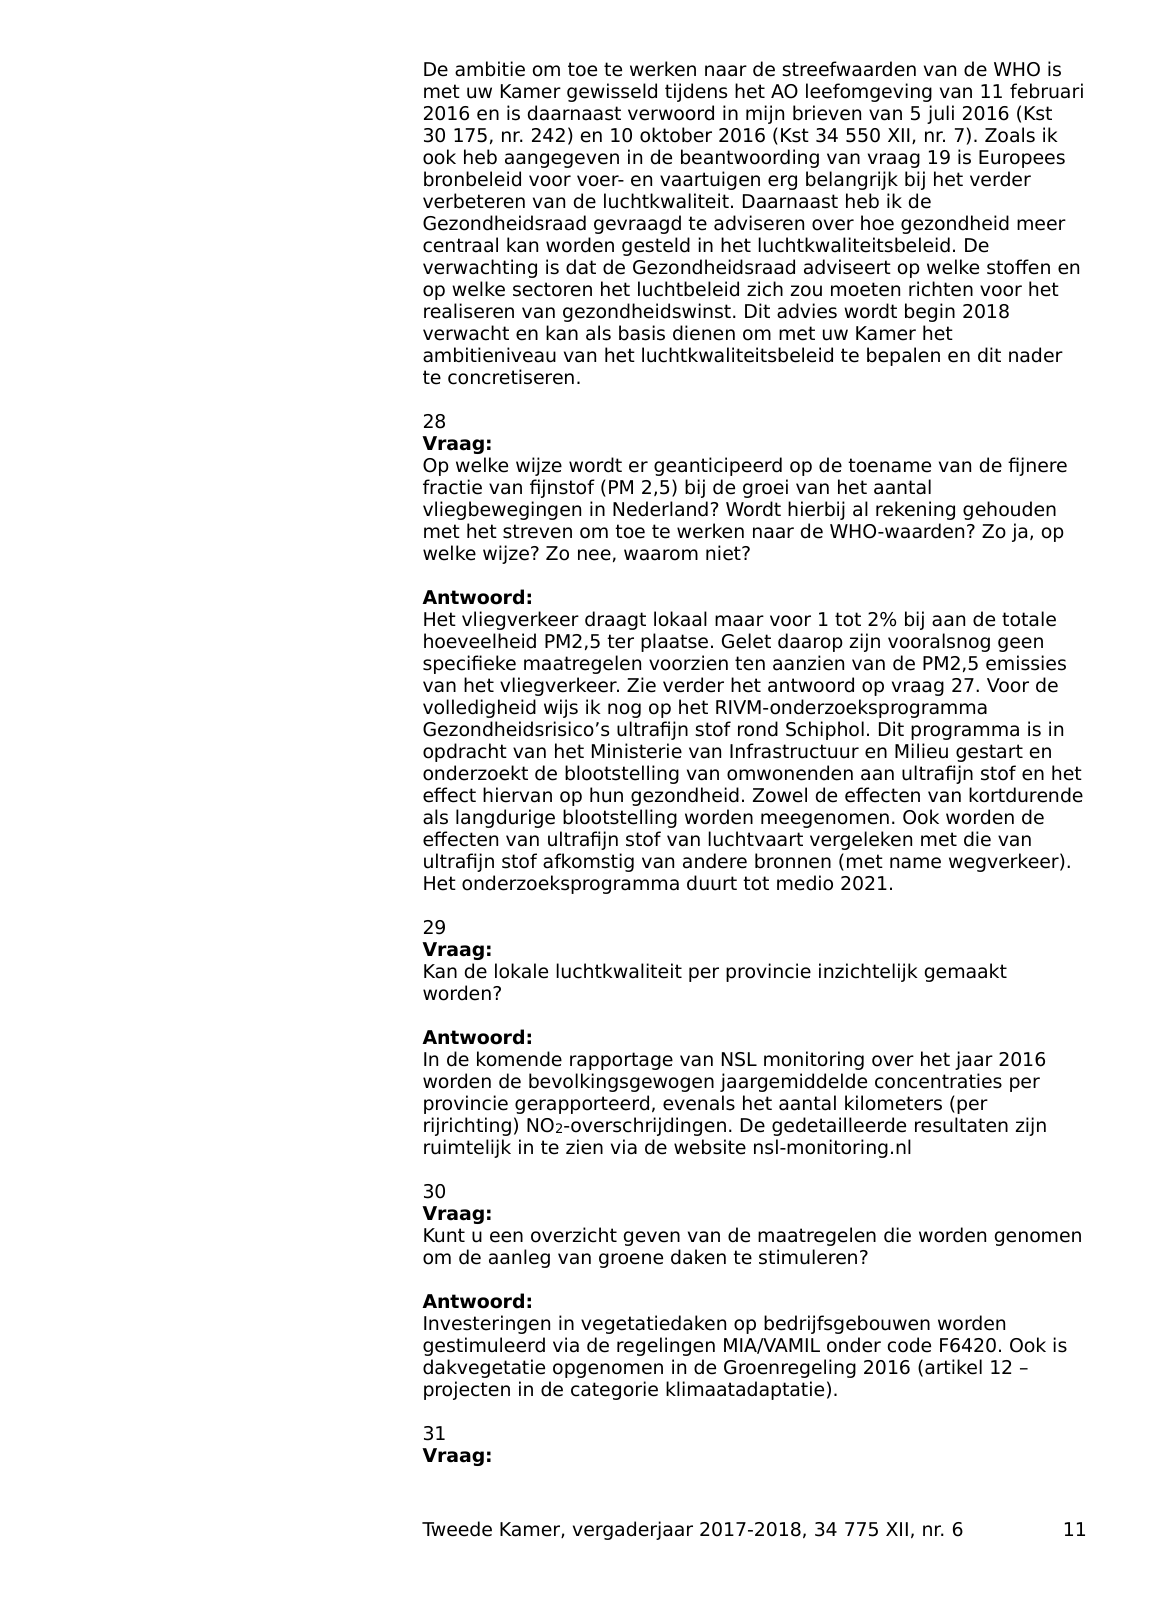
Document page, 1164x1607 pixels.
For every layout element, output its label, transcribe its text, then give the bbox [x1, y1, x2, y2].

text Vraag: [422, 1203, 1087, 1225]
text Op welke wijze wordt er geanticipeerd op de toename van de fijnere fractie van fijnstof (PM 2,5) bij de groei van het aantal vliegbewegingen in Nederland? Wordt hierbij al rekening gehouden met het streven om toe te werken naar de WHO-waarden? Zo ja, op welke wijze? Zo nee, waarom niet? [422, 455, 1087, 565]
text Antwoord: [422, 1291, 1087, 1313]
text De ambitie om toe te werken naar de streefwaarden van de WHO is met uw Kamer gewisseld tijdens het AO leefomgeving van 11 februari 2016 en is daarnaast verwoord in mijn brieven van 5 juli 2016 (Kst 30 175, nr. 242) en 10 oktober 2016 (Kst 34 550 XII, nr. 7). Zoals ik ook heb aangegeven in de beantwoording van vraag 19 is Europees bronbeleid voor voer- en vaartuigen erg belangrijk bij het verder verbeteren van de luchtkwaliteit. Daarnaast heb ik de Gezondheidsraad gevraagd te adviseren over hoe gezondheid meer centraal kan worden gesteld in het luchtkwaliteitsbeleid. De verwachting is dat de Gezondheidsraad adviseert op welke stoffen en op welke sectoren het luchtbeleid zich zou moeten richten voor het realiseren van gezondheidswinst. Dit advies wordt begin 2018 verwacht en kan als basis dienen om met uw Kamer het ambitieniveau van het luchtkwaliteitsbeleid te bepalen en dit nader te concretiseren. [422, 59, 1087, 389]
text Investeringen in vegetatiedaken op bedrijfsgebouwen worden gestimuleerd via de regelingen MIA/VAMIL onder code F6420. Ook is dakvegetatie opgenomen in de Groenregeling 2016 (artikel 12 – projecten in de categorie klimaatadaptatie). [422, 1313, 1087, 1401]
text 29 [422, 917, 1087, 939]
text 31 [422, 1423, 1087, 1445]
text Kan de lokale luchtkwaliteit per provincie inzichtelijk gemaakt worden? [422, 961, 1087, 1005]
text In de komende rapportage van NSL monitoring over het jaar 2016 worden de bevolkingsgewogen jaargemiddelde concentraties per provincie gerapporteerd, evenals het aantal kilometers (per rijrichting) NO2-overschrijdingen. De gedetailleerde resultaten zijn ruimtelijk in te zien via de website nsl-monitoring.nl [422, 1049, 1087, 1159]
text Antwoord: [422, 587, 1087, 609]
text Kunt u een overzicht geven van de maatregelen die worden genomen om de aanleg van groene daken te stimuleren? [422, 1225, 1087, 1269]
text Vraag: [422, 1445, 1087, 1467]
text Het vliegverkeer draagt lokaal maar voor 1 tot 2% bij aan de totale hoeveelheid PM2,5 ter plaatse. Gelet daarop zijn vooralsnog geen specifieke maatregelen voorzien ten aanzien van de PM2,5 emissies van het vliegverkeer. Zie verder het antwoord op vraag 27. Voor de volledigheid wijs ik nog op het RIVM-onderzoeksprogramma Gezondheidsrisico’s ultrafijn stof rond Schiphol. Dit programma is in opdracht van het Ministerie van Infrastructuur en Milieu gestart en onderzoekt de blootstelling van omwonenden aan ultrafijn stof en het effect hiervan op hun gezondheid. Zowel de effecten van kortdurende als langdurige blootstelling worden meegenomen. Ook worden de effecten van ultrafijn stof van luchtvaart vergeleken met die van ultrafijn stof afkomstig van andere bronnen (met name wegverkeer). Het onderzoeksprogramma duurt tot medio 2021. [422, 609, 1087, 895]
text 28 [422, 411, 1087, 433]
text Vraag: [422, 433, 1087, 455]
text 30 [422, 1181, 1087, 1203]
text Antwoord: [422, 1027, 1087, 1049]
text Vraag: [422, 939, 1087, 961]
